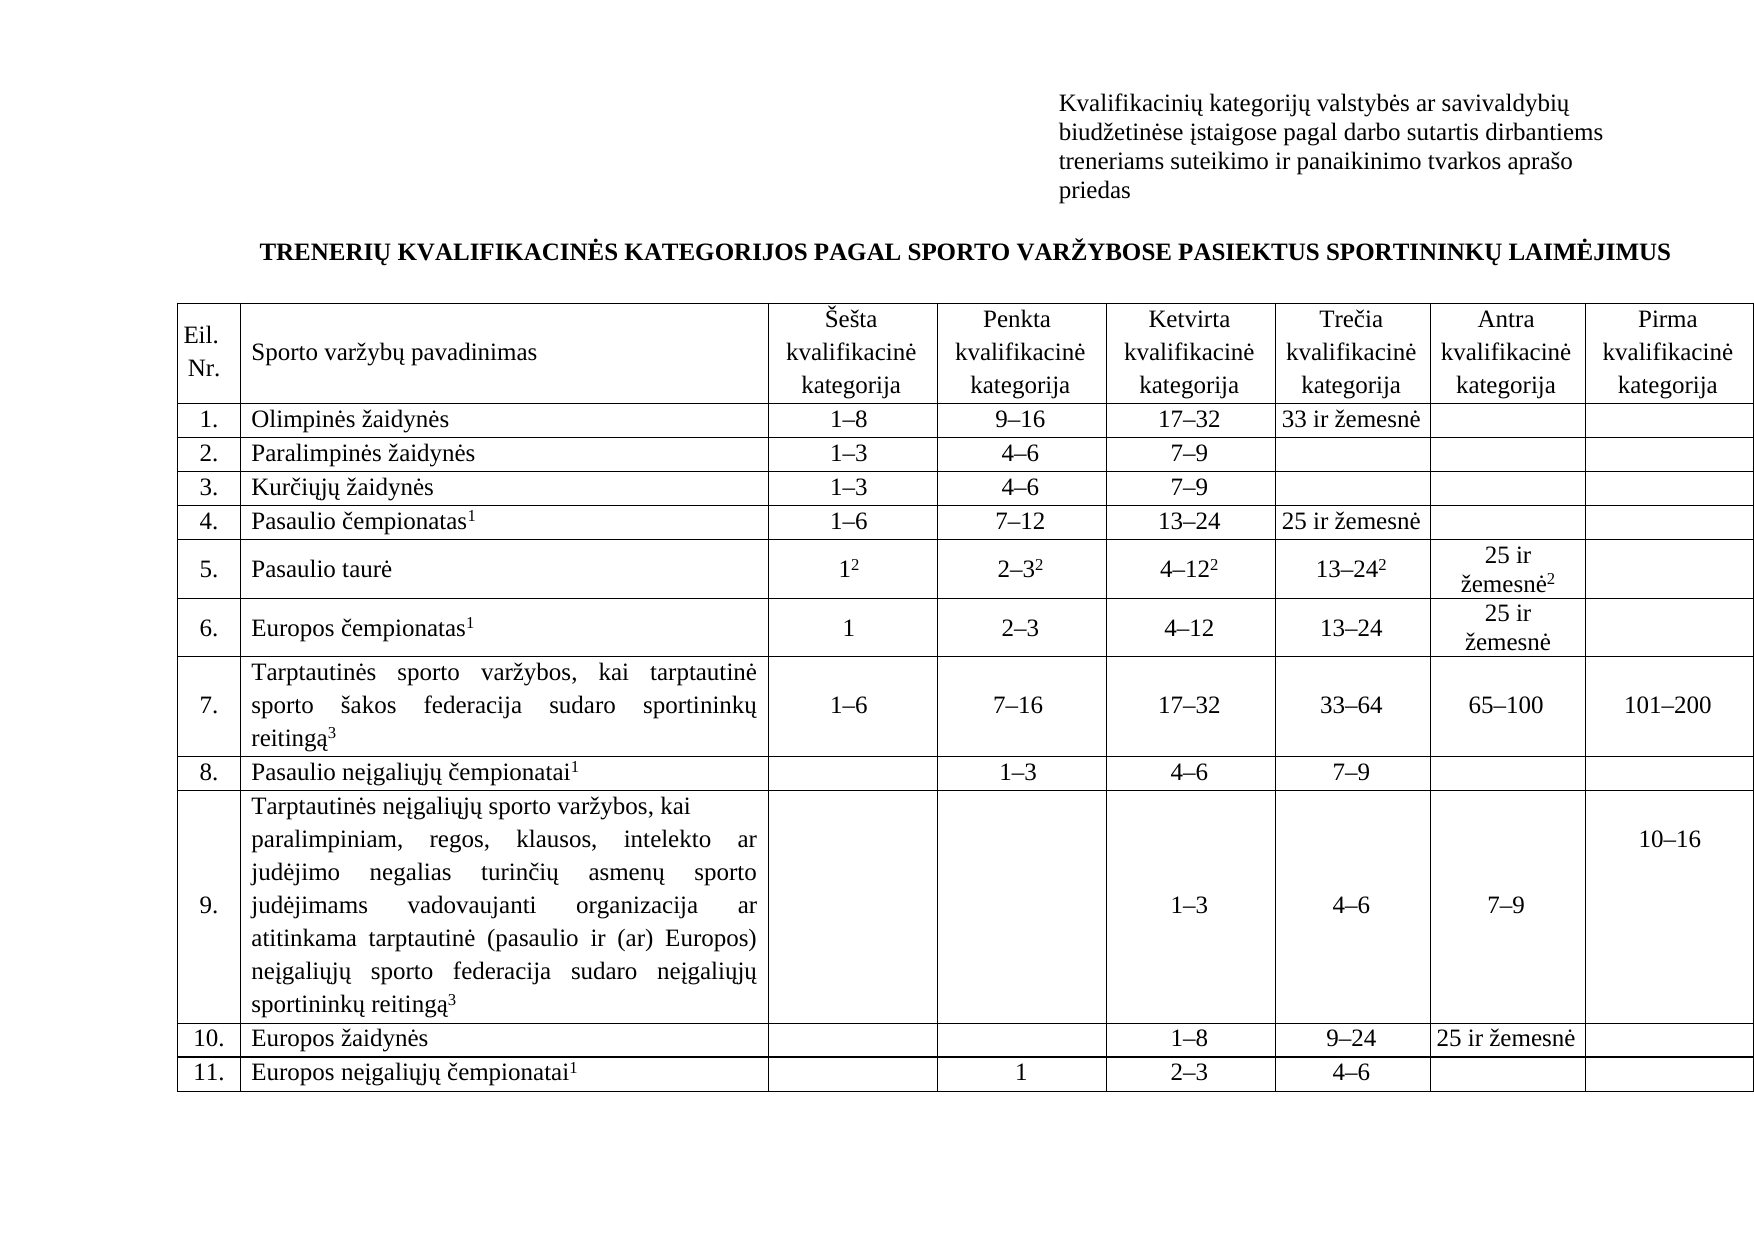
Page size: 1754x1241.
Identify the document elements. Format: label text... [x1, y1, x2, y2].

table_cell 17–32 [1107, 404, 1275, 437]
table_cell 13–24 [1276, 599, 1430, 656]
table_header Trečia kvalifikacinė kategorija [1276, 304, 1430, 403]
table_header Eil. Nr. [178, 304, 240, 403]
table_cell 3. [178, 472, 240, 505]
table_cell Paralimpinės žaidynės [241, 438, 768, 471]
table_cell [1431, 472, 1585, 505]
table_cell [1431, 1058, 1585, 1091]
table_cell 25 ir žemesnė2 [1431, 540, 1585, 597]
table_cell [1586, 599, 1753, 656]
table_cell 1–8 [1107, 1024, 1275, 1056]
table_cell 1 [769, 599, 937, 656]
table_cell 2–3 [1107, 1058, 1275, 1091]
table_cell 13–24 [1107, 506, 1275, 539]
table_cell 10–16 [1586, 791, 1753, 1022]
table_cell 5. [178, 540, 240, 597]
table_cell 1–3 [769, 472, 937, 505]
text treneriams suteikimo ir panaikinimo tvarkos aprašo [1058, 146, 1754, 175]
table_cell 7–9 [1107, 472, 1275, 505]
table_cell 1. [178, 404, 240, 437]
table_cell 4. [178, 506, 240, 539]
table_cell 17–32 [1107, 657, 1275, 756]
table_cell 11. [178, 1058, 240, 1091]
table_cell 2–32 [938, 540, 1106, 597]
table_cell 101–200 [1586, 657, 1753, 756]
table_cell Pasaulio čempionatas1 [241, 506, 768, 539]
table_cell 12 [769, 540, 937, 597]
table_cell [1586, 404, 1753, 437]
table_header Antra kvalifikacinė kategorija [1431, 304, 1585, 403]
table_cell 9. [178, 791, 240, 1022]
table_cell [1431, 404, 1585, 437]
table_cell 25 ir žemesnė [1431, 1024, 1585, 1056]
table_cell Kurčiųjų žaidynės [241, 472, 768, 505]
table_cell [938, 1024, 1106, 1056]
table_cell [1586, 757, 1753, 790]
table_cell 2. [178, 438, 240, 471]
table_cell 1–3 [1107, 791, 1275, 1022]
table_cell Pasaulio taurė [241, 540, 768, 597]
table_cell 65–100 [1431, 657, 1585, 756]
table_cell 7. [178, 657, 240, 756]
table_cell 4–6 [938, 472, 1106, 505]
text priedas [1058, 175, 1754, 203]
table_cell [1586, 472, 1753, 505]
table_cell 1–3 [769, 438, 937, 471]
table_cell [1586, 1058, 1753, 1091]
table_cell 9–24 [1276, 1024, 1430, 1056]
table_cell 2–3 [938, 599, 1106, 656]
table_cell 25 ir žemesnė [1276, 506, 1430, 539]
table_cell Pasaulio neįgaliųjų čempionatai1 [241, 757, 768, 790]
table_cell [938, 791, 1106, 1022]
table_cell Tarptautinės neįgaliųjų sporto varžybos, kai paralimpiniam, regos, klausos, intelekto ar judėjimo negalias turinčių asmenų sporto judėjimams vadovaujanti organizacija ar atitinkama tarptautinė (pasaulio ir (ar) Europos) neįgaliųjų sporto federacija sudaro neįgaliųjų sportininkų reitingą3 [241, 791, 768, 1022]
table_cell 7–9 [1431, 791, 1585, 1022]
table_header Ketvirta kvalifikacinė kategorija [1107, 304, 1275, 403]
table_cell 7–12 [938, 506, 1106, 539]
table_header Penkta kvalifikacinė kategorija [938, 304, 1106, 403]
table_cell [1586, 540, 1753, 597]
table_cell 13–242 [1276, 540, 1430, 597]
table_cell [769, 791, 937, 1022]
table_cell [769, 757, 937, 790]
table_cell 4–6 [1107, 757, 1275, 790]
table_cell 4–6 [1276, 1058, 1430, 1091]
table_cell Olimpinės žaidynės [241, 404, 768, 437]
table_cell 7–9 [1107, 438, 1275, 471]
table_cell 9–16 [938, 404, 1106, 437]
table_cell Europos žaidynės [241, 1024, 768, 1056]
table_header Šešta kvalifikacinė kategorija [769, 304, 937, 403]
table_cell 7–9 [1276, 757, 1430, 790]
table_cell [1431, 757, 1585, 790]
table_cell Europos čempionatas1 [241, 599, 768, 656]
table_cell [1586, 1024, 1753, 1056]
table_cell 4–6 [1276, 791, 1430, 1022]
table_cell [1431, 506, 1585, 539]
table_header Pirma kvalifikacinė kategorija [1586, 304, 1753, 403]
table_cell [769, 1024, 937, 1056]
table_cell 4–12 [1107, 599, 1275, 656]
table_header Sporto varžybų pavadinimas [241, 304, 768, 403]
table_cell 25 ir žemesnė [1431, 599, 1585, 656]
table_cell [1276, 438, 1430, 471]
table_cell 7–16 [938, 657, 1106, 756]
text biudžetinėse įstaigose pagal darbo sutartis dirbantiems [1058, 117, 1754, 146]
table_cell 33 ir žemesnė [1276, 404, 1430, 437]
table_cell [769, 1058, 937, 1091]
table_cell 1–8 [769, 404, 937, 437]
table_cell 10. [178, 1024, 240, 1056]
table_cell 1–6 [769, 657, 937, 756]
table_cell [1586, 438, 1753, 471]
table_cell [1586, 506, 1753, 539]
table_cell 6. [178, 599, 240, 656]
text TRENERIŲ KVALIFIKACINĖS KATEGORIJOS PAGAL SPORTO VARŽYBOSE PASIEKTUS SPORTININKŲ LAIMĖJIMUS [177, 237, 1754, 265]
table_cell 33–64 [1276, 657, 1430, 756]
table_cell 8. [178, 757, 240, 790]
text Kvalifikacinių kategorijų valstybės ar savivaldybių [833, 88, 1754, 117]
table_cell Europos neįgaliųjų čempionatai1 [241, 1058, 768, 1091]
table_cell Tarptautinės sporto varžybos, kai tarptautinė sporto šakos federacija sudaro sportininkų reitingą3 [241, 657, 768, 756]
table_cell 4–122 [1107, 540, 1275, 597]
table_cell 4–6 [938, 438, 1106, 471]
table_cell 1 [938, 1058, 1106, 1091]
table_cell 1–3 [938, 757, 1106, 790]
table_cell 1–6 [769, 506, 937, 539]
table_cell [1431, 438, 1585, 471]
table_cell [1276, 472, 1430, 505]
